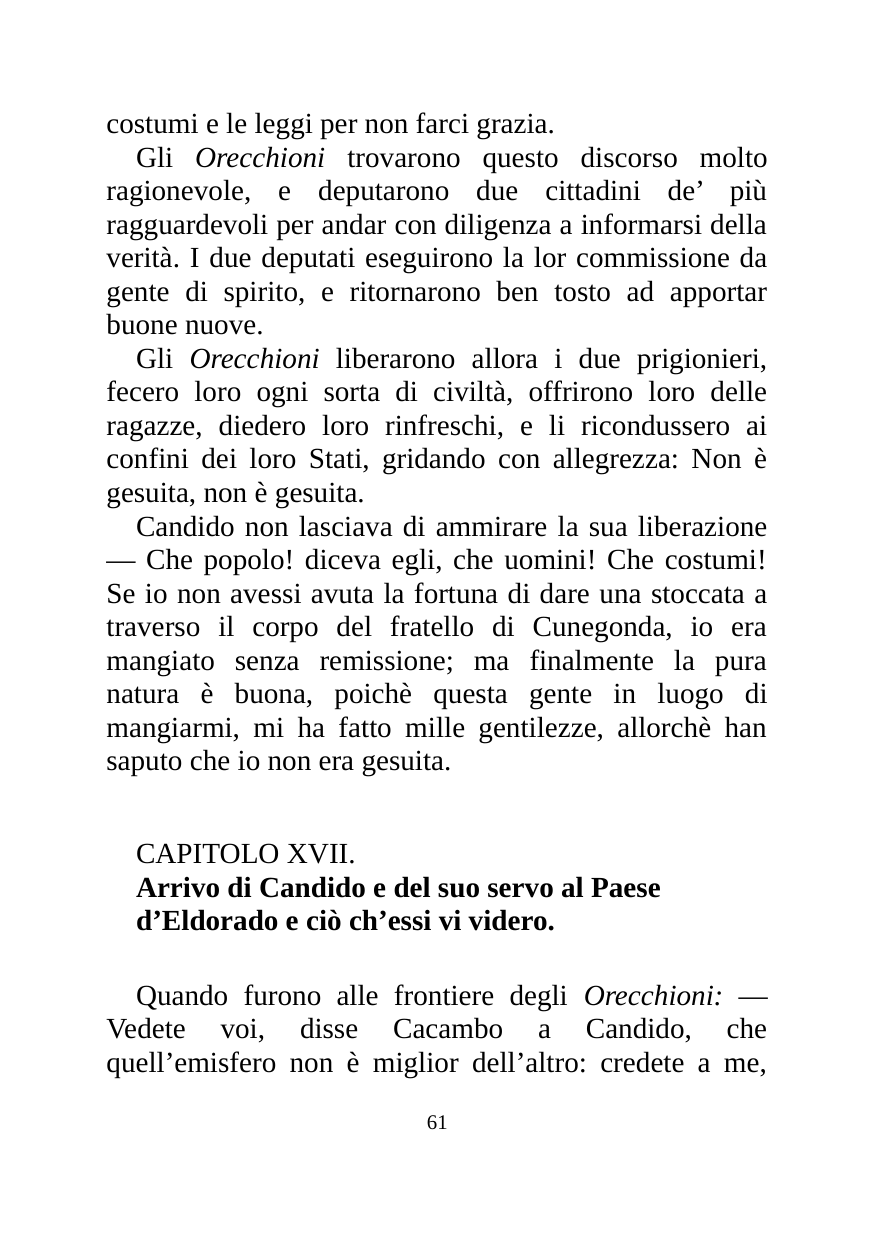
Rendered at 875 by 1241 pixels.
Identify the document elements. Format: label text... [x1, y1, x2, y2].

text Candido non lasciava di ammirare la sua liberazione — Che popolo! diceva egli, che uomini! Che costumi! Se io non avessi avuta la fortuna di dare una stoccata a traverso il corpo del fratello di Cunegonda, io era mangiato senza remissione; ma finalmente la pura natura è buona, poichè questa gente in luogo di mangiarmi, mi ha fatto mille gentilezze, allorchè han saputo che io non era gesuita. [106, 509, 768, 777]
text costumi e le leggi per non farci grazia. [106, 106, 768, 140]
text Quando furono alle frontiere degli Orecchioni: — Vedete voi, disse Cacambo a Candido, che quell’emisfero non è miglior dell’altro: credete a me, [106, 978, 768, 1079]
text Gli Orecchioni trovarono questo discorso molto ragionevole, e deputarono due cittadini de’ più ragguardevoli per andar con diligenza a informarsi della verità. I due deputati eseguirono la lor commissione da gente di spirito, e ritornarono ben tosto ad apportar buone nuove. [106, 140, 768, 341]
text Gli Orecchioni liberarono allora i due prigionieri, fecero loro ogni sorta di civiltà, offrirono loro delle ragazze, diedero loro rinfreschi, e li ricondussero ai confini dei loro Stati, gridando con allegrezza: Non è gesuita, non è gesuita. [106, 341, 768, 509]
subtitle CAPITOLO XVII. Arrivo di Candido e del suo servo al Paese d’Eldorado e ciò ch’essi vi videro. [136, 836, 768, 937]
